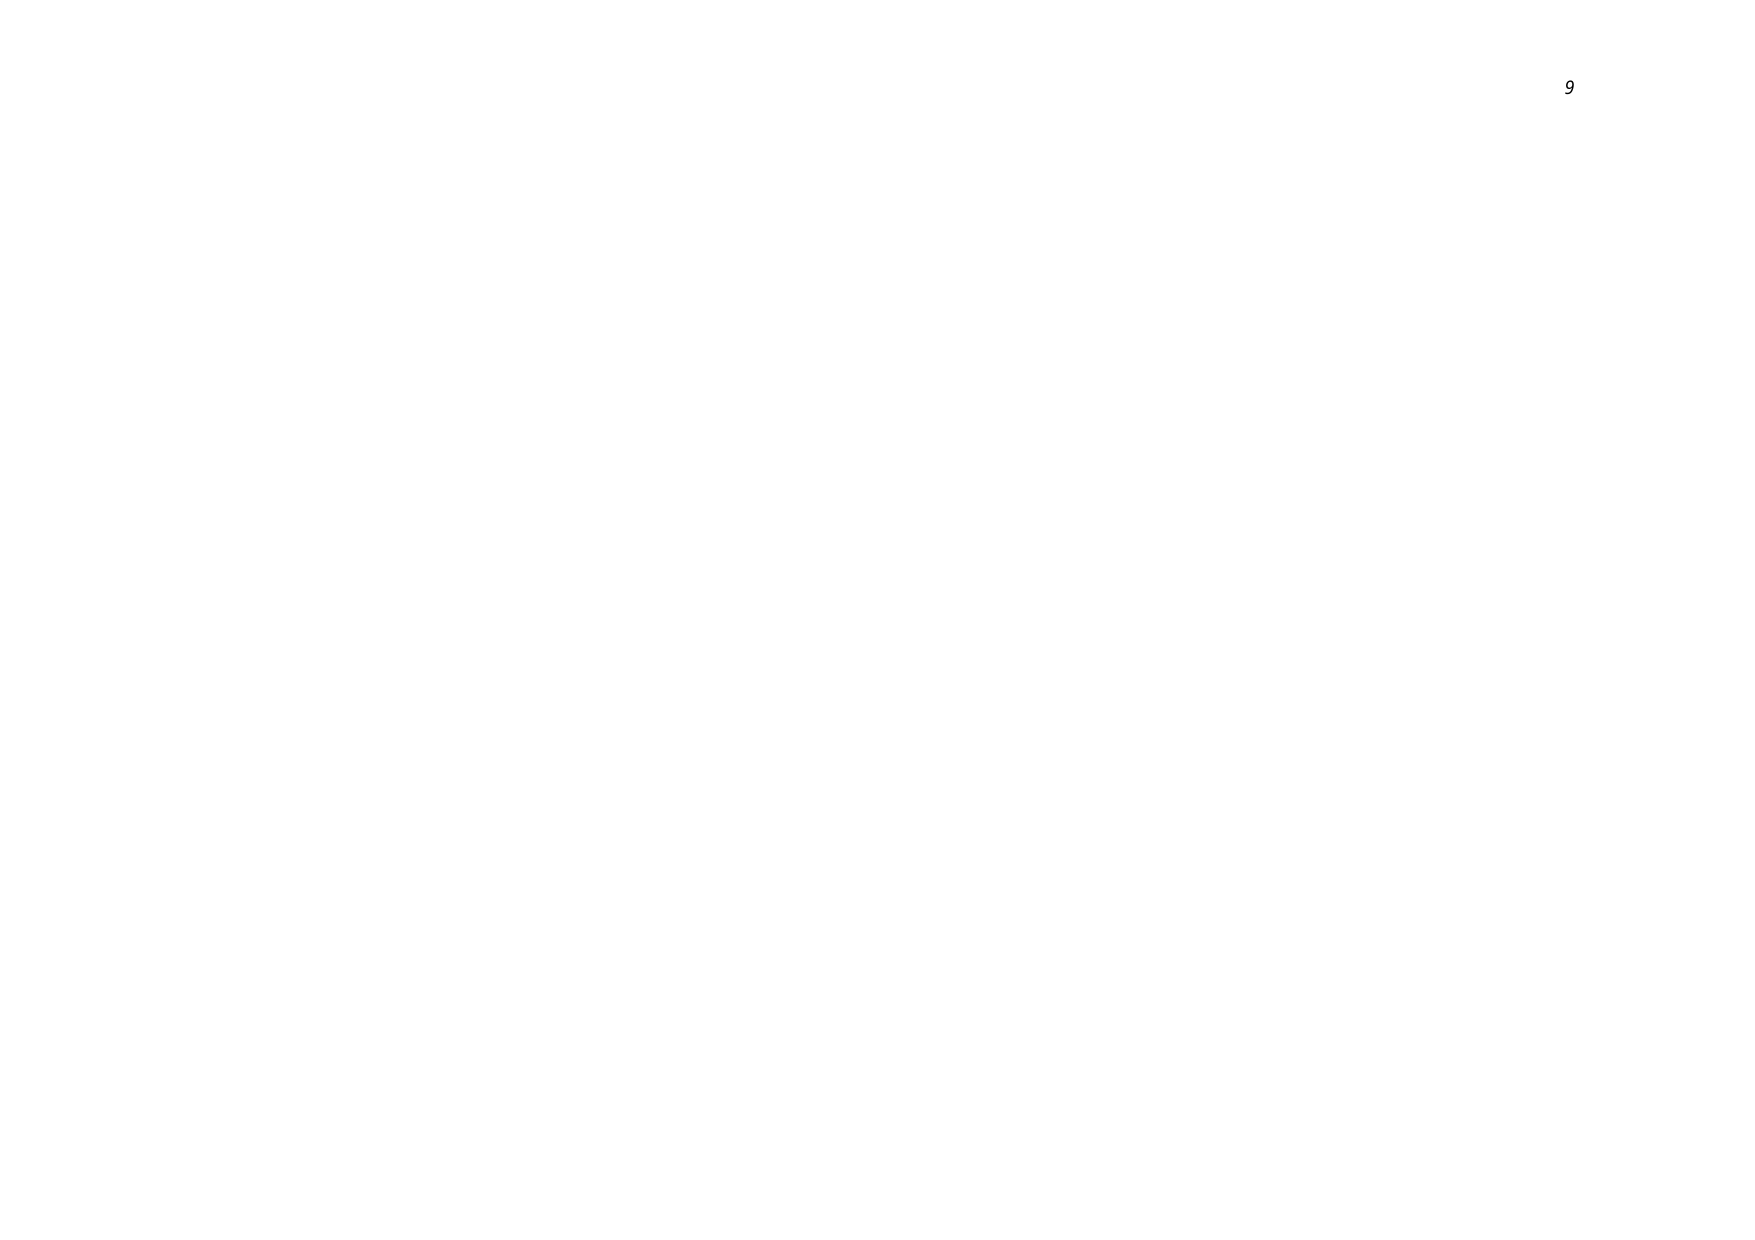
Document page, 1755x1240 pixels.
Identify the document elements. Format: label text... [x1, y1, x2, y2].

subtitle 9 [62, 74, 1576, 99]
